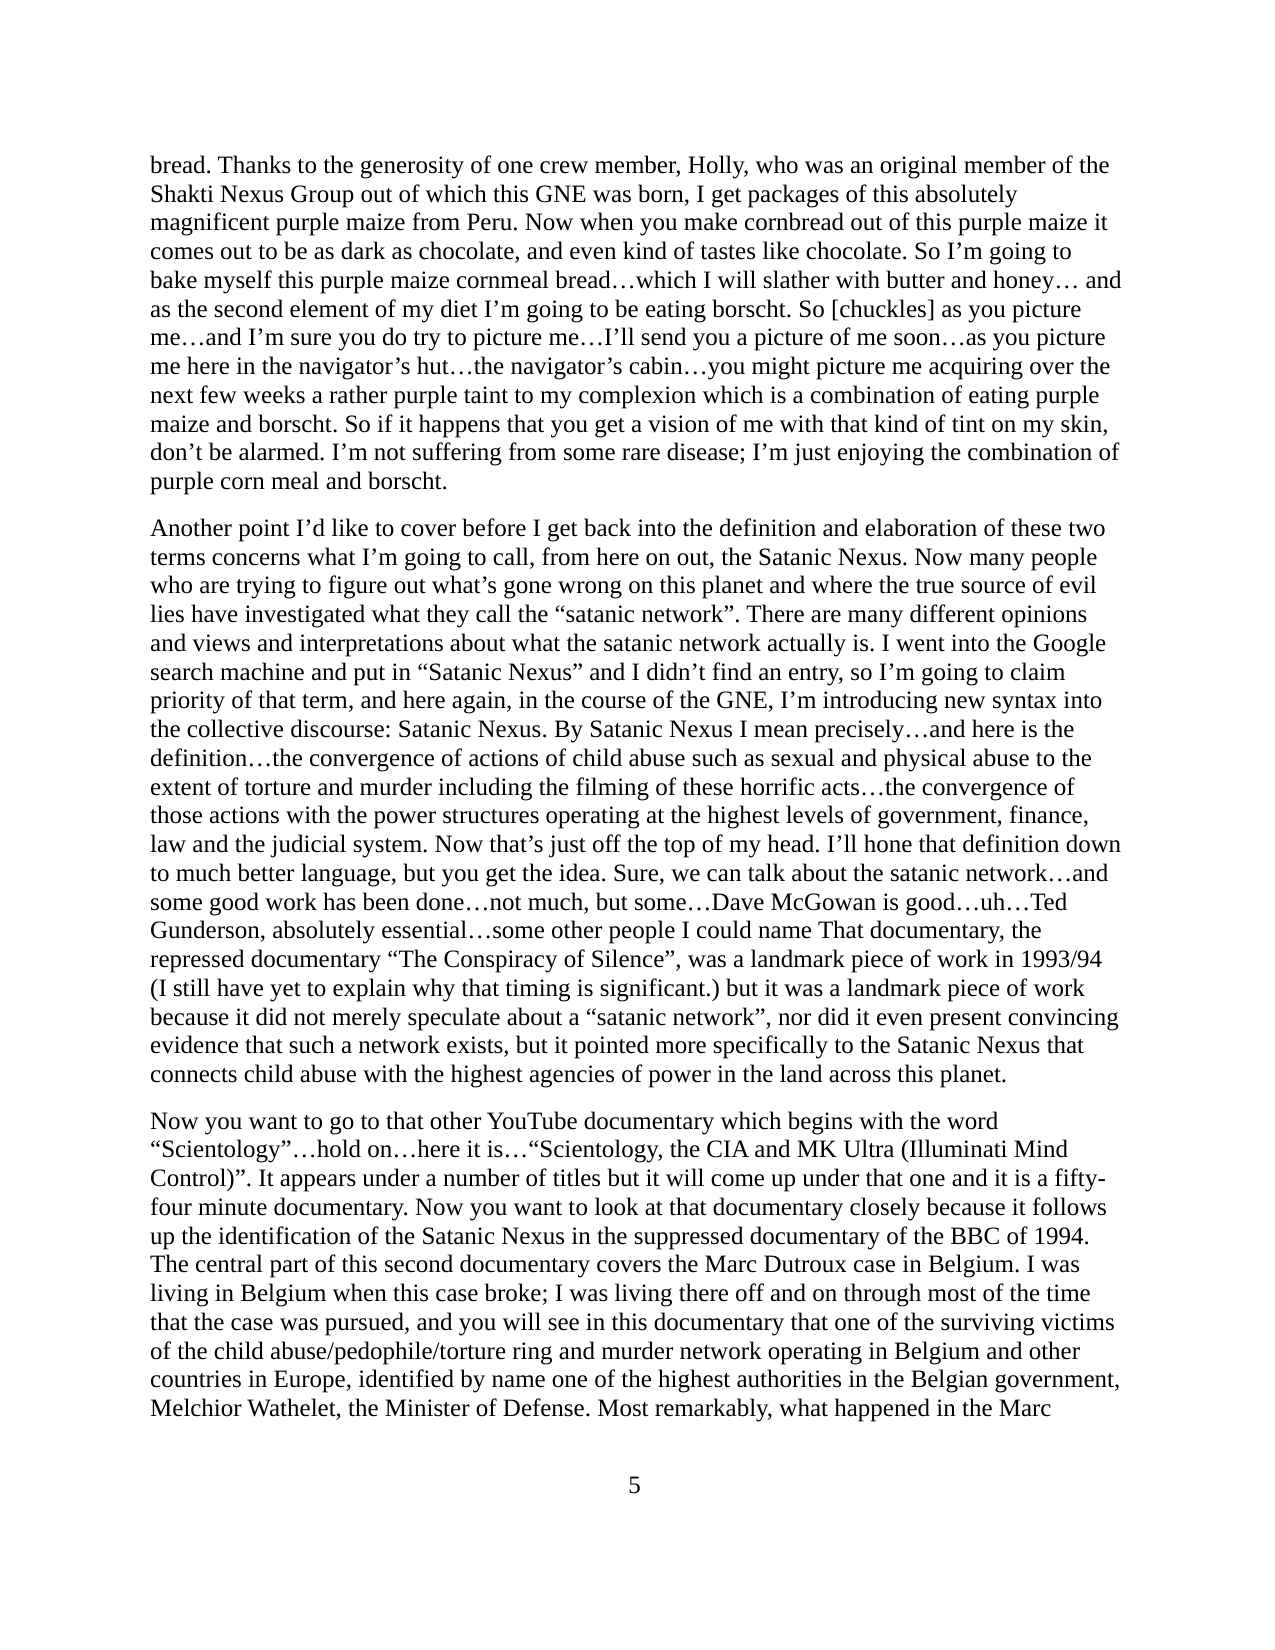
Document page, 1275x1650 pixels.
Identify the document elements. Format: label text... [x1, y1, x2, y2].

text bread. Thanks to the generosity of one crew member, Holly, who was an original member of the Shakti Nexus Group out of which this GNE was born, I get packages of this absolutely magnificent purple maize from Peru. Now when you make cornbread out of this purple maize it comes out to be as dark as chocolate, and even kind of tastes like chocolate. So I’m going to bake myself this purple maize cornmeal bread…which I will slather with butter and honey… and as the second element of my diet I’m going to be eating borscht. So [chuckles] as you picture me…and I’m sure you do try to picture me…I’ll send you a picture of me soon…as you picture me here in the navigator’s hut…the navigator’s cabin…you might picture me acquiring over the next few weeks a rather purple taint to my complexion which is a combination of eating purple maize and borscht. So if it happens that you get a vision of me with that kind of tint on my skin, don’t be alarmed. I’m not suffering from some rare disease; I’m just enjoying the combination of purple corn meal and borscht. [150, 150, 1125, 495]
text Now you want to go to that other YouTube documentary which begins with the word “Scientology”…hold on…here it is…“Scientology, the CIA and MK Ultra (Illuminati Mind Control)”. It appears under a number of titles but it will come up under that one and it is a fifty-four minute documentary. Now you want to look at that documentary closely because it follows up the identification of the Satanic Nexus in the suppressed documentary of the BBC of 1994. The central part of this second documentary covers the Marc Dutroux case in Belgium. I was living in Belgium when this case broke; I was living there off and on through most of the time that the case was pursued, and you will see in this documentary that one of the surviving victims of the child abuse/pedophile/torture ring and murder network operating in Belgium and other countries in Europe, identified by name one of the highest authorities in the Belgian government, Melchior Wathelet, the Minister of Defense. Most remarkably, what happened in the Marc [150, 1106, 1125, 1422]
text Another point I’d like to cover before I get back into the definition and elaboration of these two terms concerns what I’m going to call, from here on out, the Satanic Nexus. Now many people who are trying to figure out what’s gone wrong on this planet and where the true source of evil lies have investigated what they call the “satanic network”. There are many different opinions and views and interpretations about what the satanic network actually is. I went into the Google search machine and put in “Satanic Nexus” and I didn’t find an entry, so I’m going to claim priority of that term, and here again, in the course of the GNE, I’m introducing new syntax into the collective discourse: Satanic Nexus. By Satanic Nexus I mean precisely…and here is the definition…the convergence of actions of child abuse such as sexual and physical abuse to the extent of torture and murder including the filming of these horrific acts…the convergence of those actions with the power structures operating at the highest levels of government, finance, law and the judicial system. Now that’s just off the top of my head. I’ll hone that definition down to much better language, but you get the idea. Sure, we can talk about the satanic network…and some good work has been done…not much, but some…Dave McGowan is good…uh…Ted Gunderson, absolutely essential…some other people I could name That documentary, the repressed documentary “The Conspiracy of Silence”, was a landmark piece of work in 1993/94 (I still have yet to explain why that timing is significant.) but it was a landmark piece of work because it did not merely speculate about a “satanic network”, nor did it even present convincing evidence that such a network exists, but it pointed more specifically to the Satanic Nexus that connects child abuse with the highest agencies of power in the land across this planet. [150, 513, 1125, 1088]
